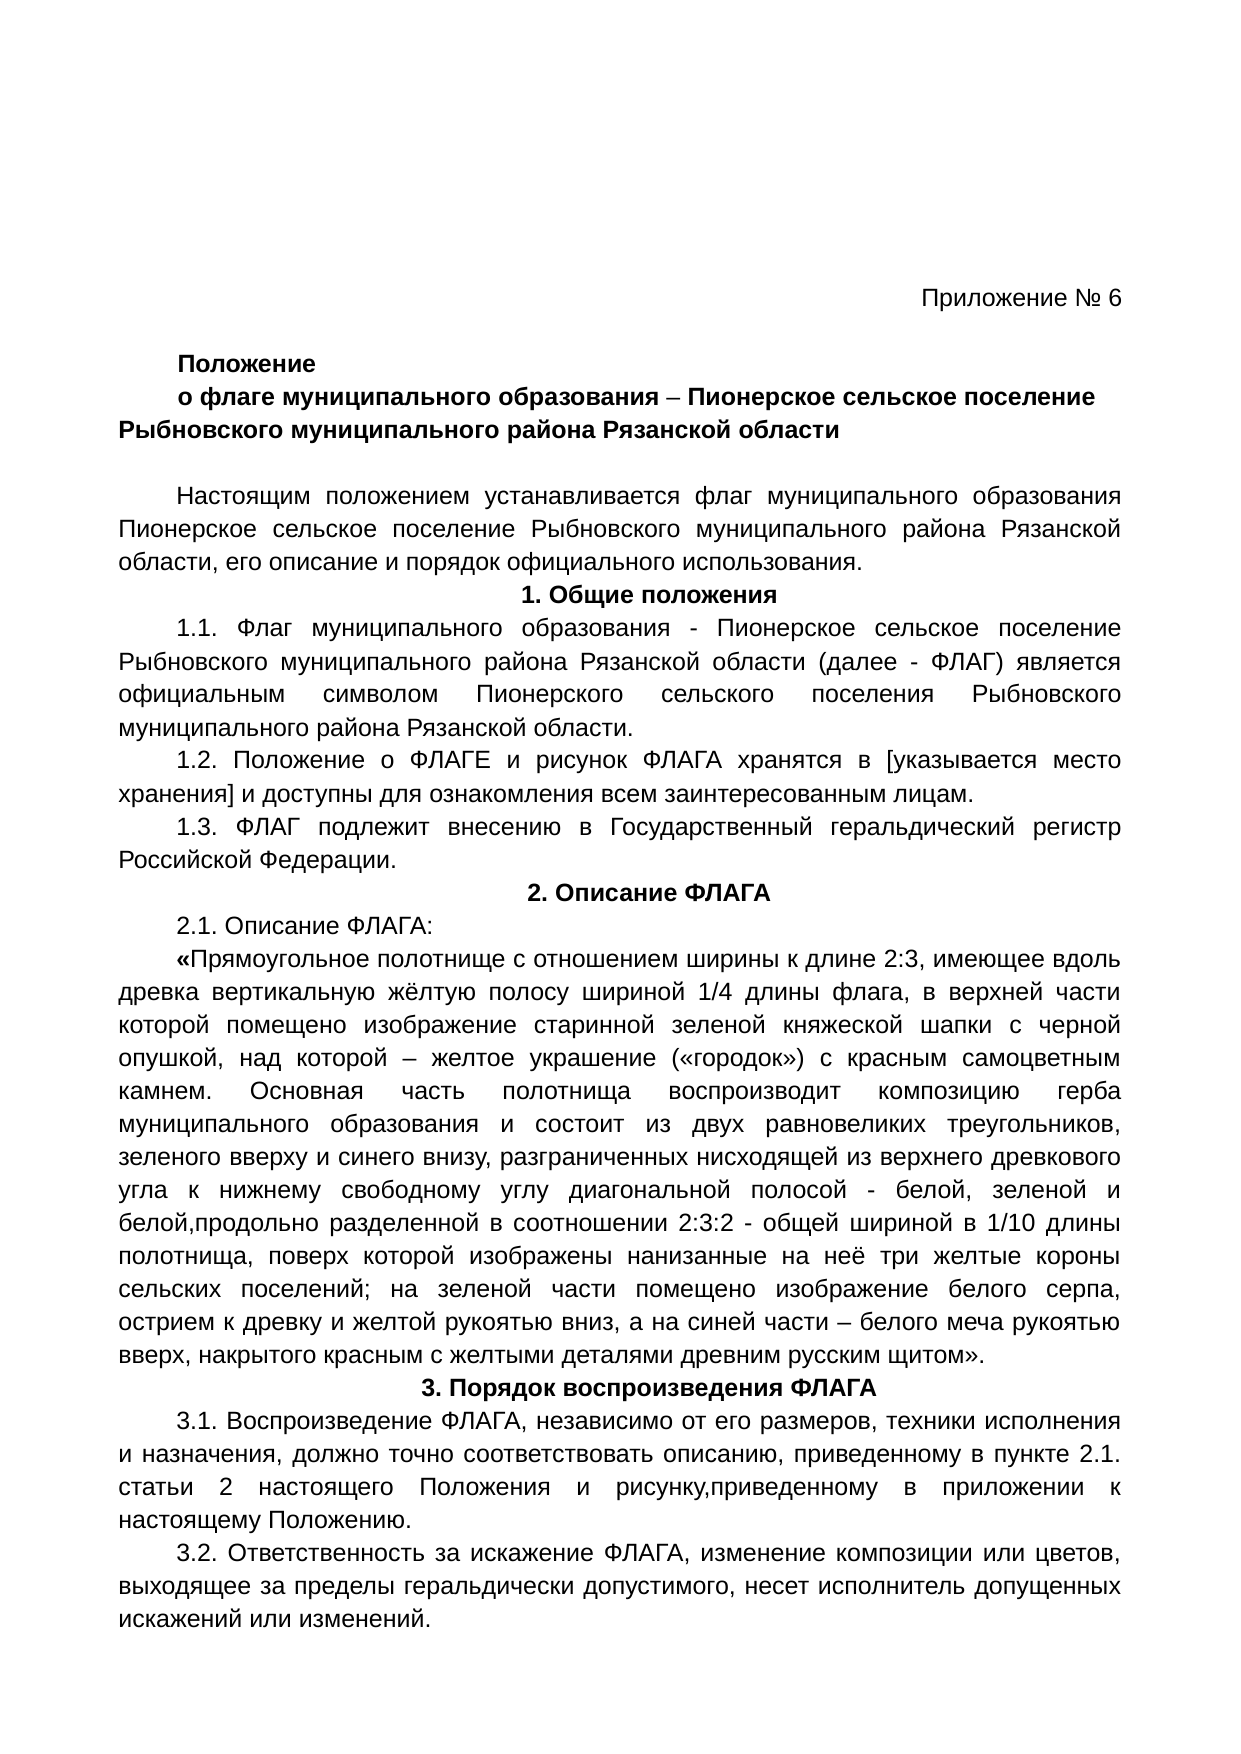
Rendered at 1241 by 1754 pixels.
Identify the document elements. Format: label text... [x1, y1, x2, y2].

text Настоящим положением устанавливается флаг муниципального образования Пионерское сельское поселение Рыбновского муниципального района Рязанской области, его описание и порядок официального использования. [118, 481, 1122, 576]
text о флаге муниципального образования – Пионерское сельское поселение Рыбновского муниципального района Рязанской области [118, 382, 1122, 444]
text 3.1. Воспроизведение ФЛАГА, независимо от его размеров, техники исполнения и назначения, должно точно соответствовать описанию, приведенному в пункте 2.1. статьи 2 настоящего Положения и рисунку,приведенному в приложении к настоящему Положению. [118, 1406, 1122, 1534]
text «Прямоугольное полотнище с отношением ширины к длине 2:3, имеющее вдоль древка вертикальную жёлтую полосу шириной 1/4 длины флага, в верхней части которой помещено изображение старинной зеленой княжеской шапки с черной опушкой, над которой – желтое украшение («городок») с красным самоцветным камнем. Основная часть полотнища воспроизводит композицию герба муниципального образования и состоит из двух равновеликих треугольников, зеленого вверху и синего внизу, разграниченных нисходящей из верхнего древкового угла к нижнему свободному углу диагональной полосой - белой, зеленой и белой,продольно разделенной в соотношении 2:3:2 - общей шириной в 1/10 длины полотнища, поверх которой изображены нанизанные на неё три желтые короны сельских поселений; на зеленой части помещено изображение белого серпа, острием к древку и желтой рукоятью вниз, а на синей части – белого меча рукоятью вверх, накрытого красным с желтыми деталями древним русским щитом». [118, 944, 1122, 1369]
text 1. Общие положения [118, 580, 1122, 609]
text 1.2. Положение о ФЛАГЕ и рисунок ФЛАГА хранятся в [указывается место хранения] и доступны для ознакомления всем заинтересованным лицам. [118, 746, 1122, 807]
text Положение [118, 349, 1122, 378]
text 2.1. Описание ФЛАГА: [118, 911, 1122, 939]
text 3.2. Ответственность за искажение ФЛАГА, изменение композиции или цветов, выходящее за пределы геральдически допустимого, несет исполнитель допущенных искажений или изменений. [118, 1538, 1122, 1633]
text Приложение № 6 [118, 283, 1122, 312]
text 1.3. ФЛАГ подлежит внесению в Государственный геральдический регистр Российской Федерации. [118, 812, 1122, 873]
text 3. Порядок воспроизведения ФЛАГА [118, 1373, 1122, 1402]
text 1.1. Флаг муниципального образования - Пионерское сельское поселение Рыбновского муниципального района Рязанской области (далее - ФЛАГ) является официальным символом Пионерского сельского поселения Рыбновского муниципального района Рязанской области. [118, 613, 1122, 741]
text 2. Описание ФЛАГА [118, 878, 1122, 906]
